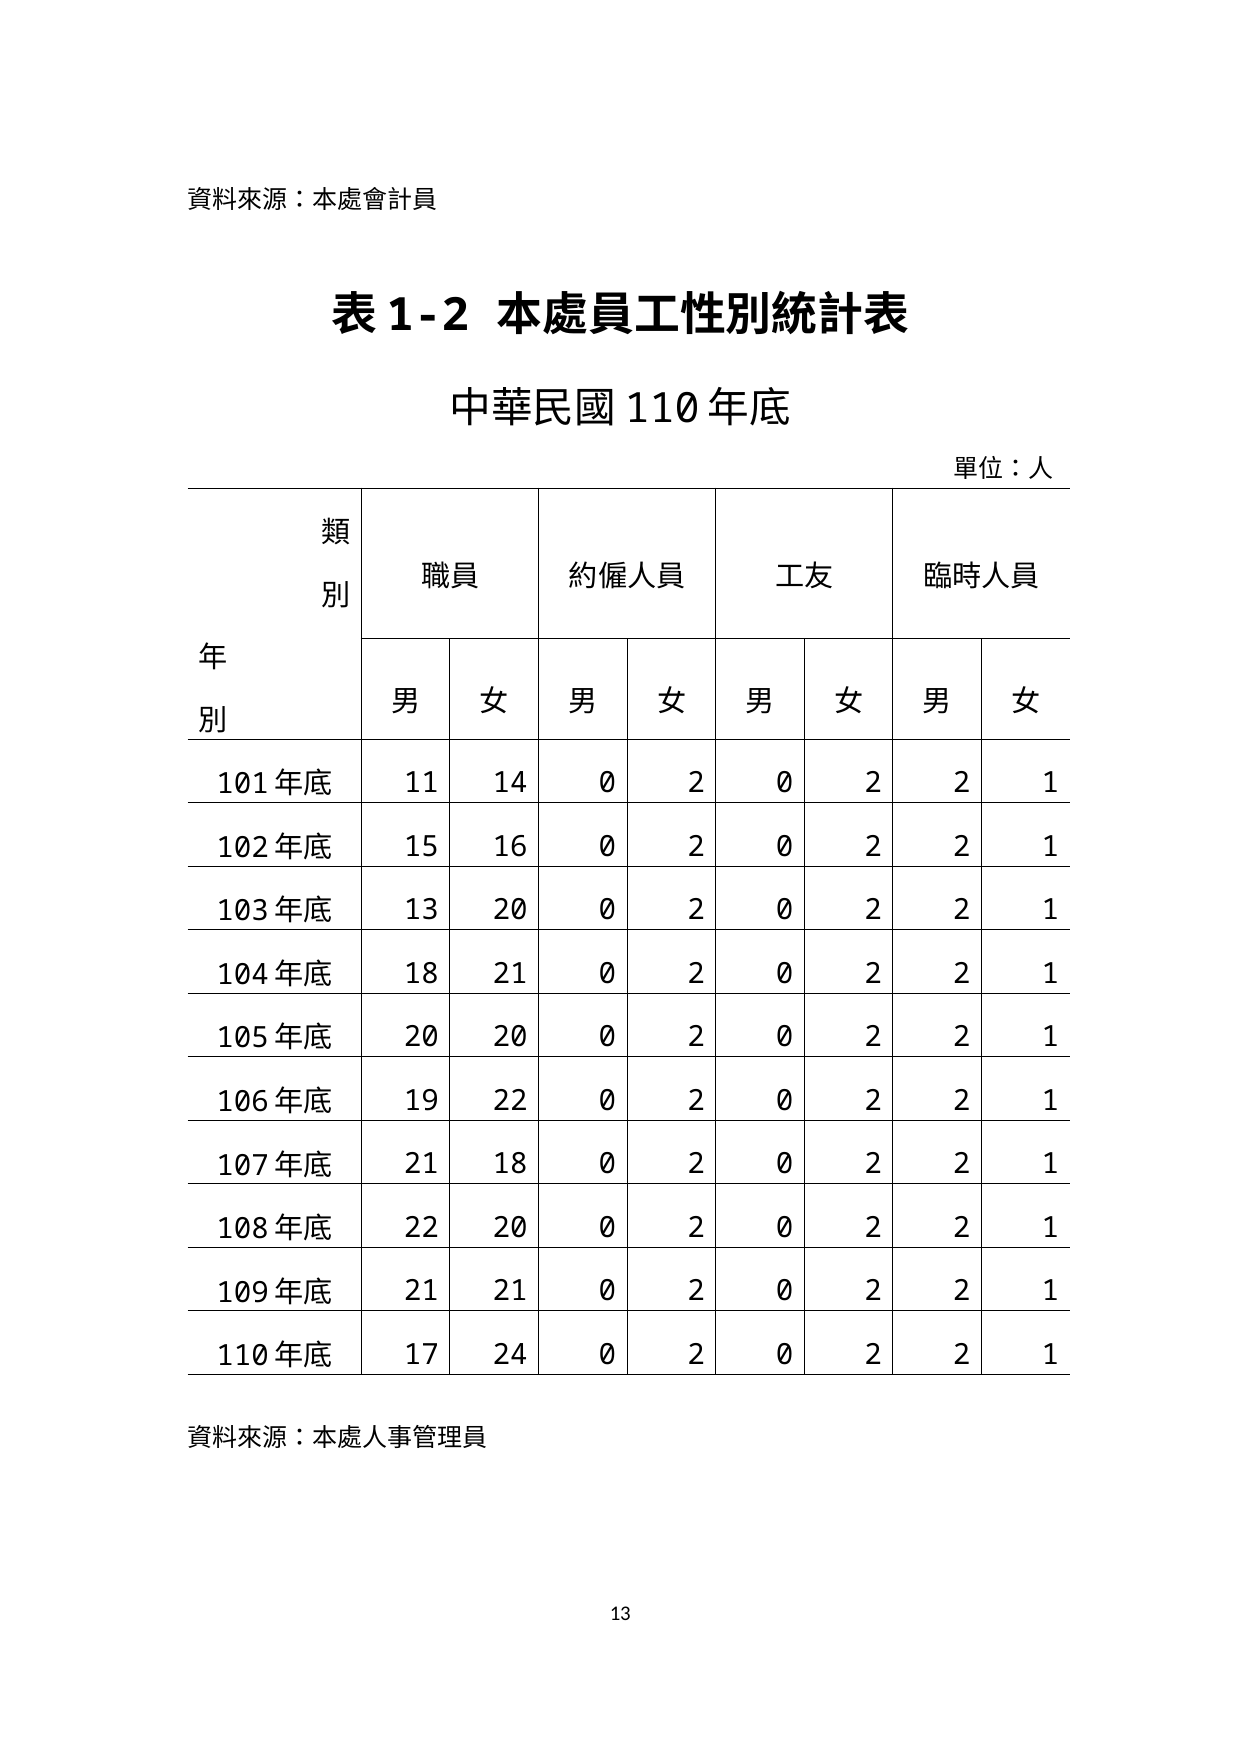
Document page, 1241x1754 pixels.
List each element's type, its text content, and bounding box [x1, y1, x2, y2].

table_cell 2 [805, 867, 892, 929]
table_cell 0 [716, 994, 804, 1056]
table_cell 2 [805, 803, 892, 866]
table_cell 2 [628, 1248, 715, 1310]
table_cell 0 [716, 740, 804, 802]
table_cell 24 [450, 1311, 538, 1374]
table_cell 20 [362, 994, 449, 1056]
table_cell 2 [893, 1311, 981, 1374]
table_cell 男 [539, 639, 627, 738]
table_cell 22 [450, 1057, 538, 1120]
table_cell 0 [716, 803, 804, 866]
table_header 工友 [716, 489, 892, 638]
table_cell 男 [716, 639, 804, 738]
table_cell 15 [362, 803, 449, 866]
table_cell 1 [982, 1057, 1070, 1120]
table_cell 1 [982, 803, 1070, 866]
table_cell 21 [362, 1248, 449, 1310]
table_cell 2 [805, 740, 892, 802]
table_cell 2 [893, 1248, 981, 1310]
table_cell 2 [628, 994, 715, 1056]
table_cell 20 [450, 867, 538, 929]
table_cell 2 [893, 930, 981, 993]
table_cell 17 [362, 1311, 449, 1374]
table_cell 女 [982, 639, 1070, 738]
table_header 類 別 年別 [188, 489, 361, 738]
table_cell 1 [982, 1248, 1070, 1310]
table_cell 107年底 [188, 1121, 361, 1183]
table_cell 21 [450, 930, 538, 993]
table_cell 16 [450, 803, 538, 866]
table_cell 2 [805, 1311, 892, 1374]
table_cell 14 [450, 740, 538, 802]
table_cell 22 [362, 1184, 449, 1247]
table_cell 21 [450, 1248, 538, 1310]
table_cell 2 [805, 1248, 892, 1310]
table_cell 2 [893, 1057, 981, 1120]
table_cell 2 [893, 1121, 981, 1183]
table_cell 0 [539, 1248, 627, 1310]
table_cell 110年底 [188, 1311, 361, 1374]
table_cell 101年底 [188, 740, 361, 802]
table_cell 2 [893, 1184, 981, 1247]
table_cell 18 [450, 1121, 538, 1183]
table_cell 0 [539, 803, 627, 866]
table_header 職員 [362, 489, 538, 638]
table_cell 女 [628, 639, 715, 738]
table_cell 男 [362, 639, 449, 738]
table_cell 0 [716, 867, 804, 929]
table_cell 102年底 [188, 803, 361, 866]
table_cell 0 [539, 1121, 627, 1183]
table_cell 11 [362, 740, 449, 802]
text 表1-2 本處員工性別統計表 [187, 237, 1053, 362]
table_cell 2 [805, 994, 892, 1056]
table_cell 2 [628, 1184, 715, 1247]
table_cell 2 [805, 1057, 892, 1120]
table_cell 20 [450, 994, 538, 1056]
table_cell 0 [716, 1121, 804, 1183]
table_cell 1 [982, 740, 1070, 802]
table_cell 108年底 [188, 1184, 361, 1247]
table_cell 13 [362, 867, 449, 929]
table_cell 0 [539, 930, 627, 993]
table_cell 1 [982, 1184, 1070, 1247]
table_cell 0 [539, 1311, 627, 1374]
table_cell 1 [982, 930, 1070, 993]
table_cell 2 [628, 867, 715, 929]
table_cell 2 [805, 1121, 892, 1183]
table_cell 0 [716, 1311, 804, 1374]
table_cell 2 [628, 803, 715, 866]
table_cell 0 [539, 1057, 627, 1120]
table_cell 106年底 [188, 1057, 361, 1120]
table_cell 男 [893, 639, 981, 738]
table_cell 21 [362, 1121, 449, 1183]
table_cell 2 [805, 1184, 892, 1247]
table_cell 2 [893, 994, 981, 1056]
table_cell 1 [982, 1121, 1070, 1183]
table_cell 2 [628, 1311, 715, 1374]
table_cell 0 [539, 994, 627, 1056]
table_cell 0 [539, 1184, 627, 1247]
text 中華民國110年底 [187, 362, 1053, 425]
table_header 約僱人員 [539, 489, 715, 638]
table_cell 109年底 [188, 1248, 361, 1310]
table_cell 0 [716, 1248, 804, 1310]
table_header 臨時人員 [893, 489, 1070, 638]
table_cell 0 [716, 930, 804, 993]
table_cell 1 [982, 994, 1070, 1056]
table_cell 女 [805, 639, 892, 738]
table_cell 0 [539, 867, 627, 929]
table_cell 1 [982, 867, 1070, 929]
table_cell 19 [362, 1057, 449, 1120]
table_cell 2 [893, 803, 981, 866]
table_cell 0 [716, 1057, 804, 1120]
table_cell 女 [450, 639, 538, 738]
table_cell 105年底 [188, 994, 361, 1056]
table_cell 1 [982, 1311, 1070, 1374]
table_cell 2 [805, 930, 892, 993]
text 資料來源：本處人事管理員 [187, 1394, 1053, 1456]
table_cell 2 [628, 1121, 715, 1183]
table_cell 0 [716, 1184, 804, 1247]
text 資料來源：本處會計員 [187, 156, 1053, 219]
table_cell 0 [539, 740, 627, 802]
table_cell 2 [893, 740, 981, 802]
table_cell 104年底 [188, 930, 361, 993]
table_cell 103年底 [188, 867, 361, 929]
table_cell 20 [450, 1184, 538, 1247]
table_cell 2 [628, 740, 715, 802]
table_cell 2 [893, 867, 981, 929]
text 單位：人 [187, 425, 1053, 487]
table_cell 2 [628, 1057, 715, 1120]
table_cell 18 [362, 930, 449, 993]
table_cell 2 [628, 930, 715, 993]
